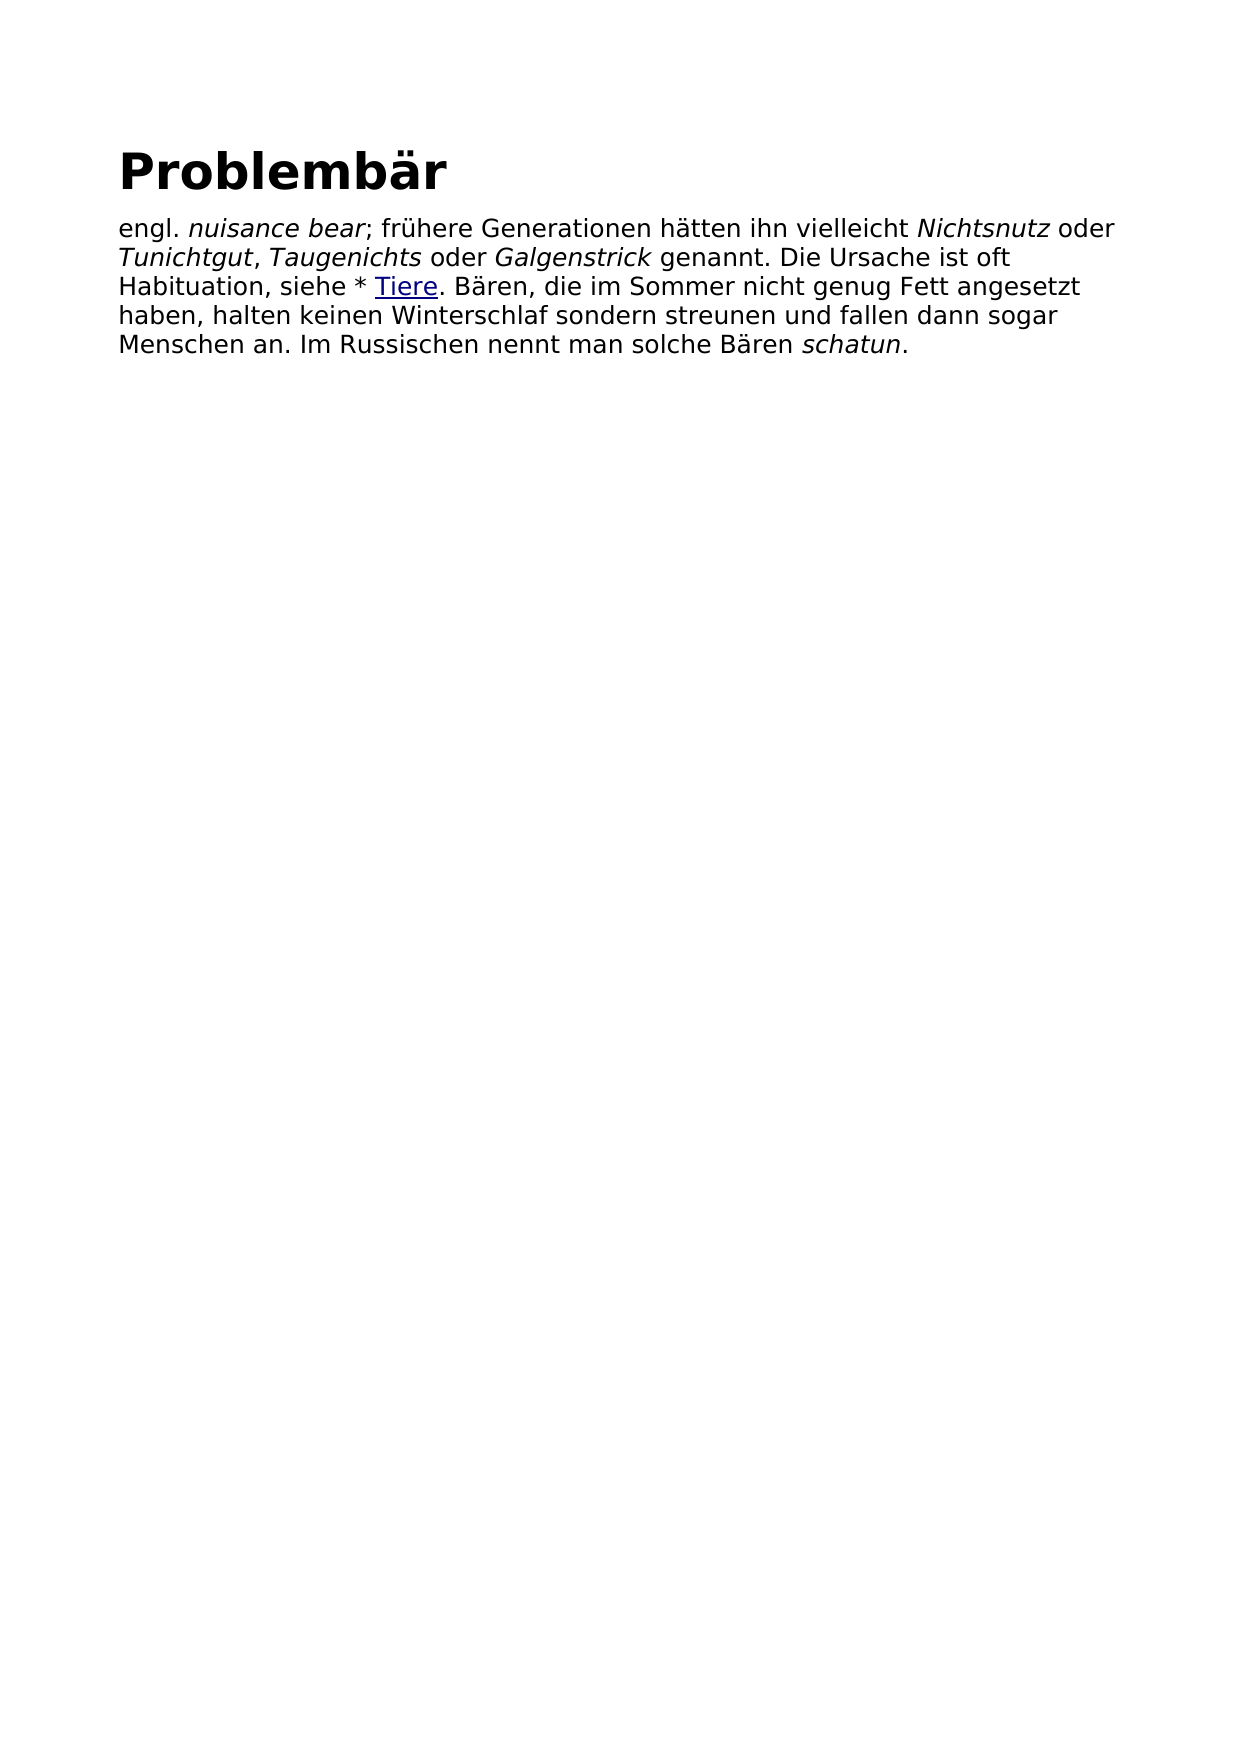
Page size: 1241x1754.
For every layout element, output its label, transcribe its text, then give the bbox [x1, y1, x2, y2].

subtitle Problembär [118, 143, 1122, 201]
text engl. nuisance bear; frühere Generationen hätten ihn vielleicht Nichtsnutz oder Tunichtgut, Taugenichts oder Galgenstrick genannt. Die Ursache ist oft Habituation, siehe * Tiere. Bären, die im Sommer nicht genug Fett angesetzt haben, halten keinen Winterschlaf sondern streunen und fallen dann sogar Menschen an. Im Russischen nennt man solche Bären schatun. [118, 214, 1122, 360]
